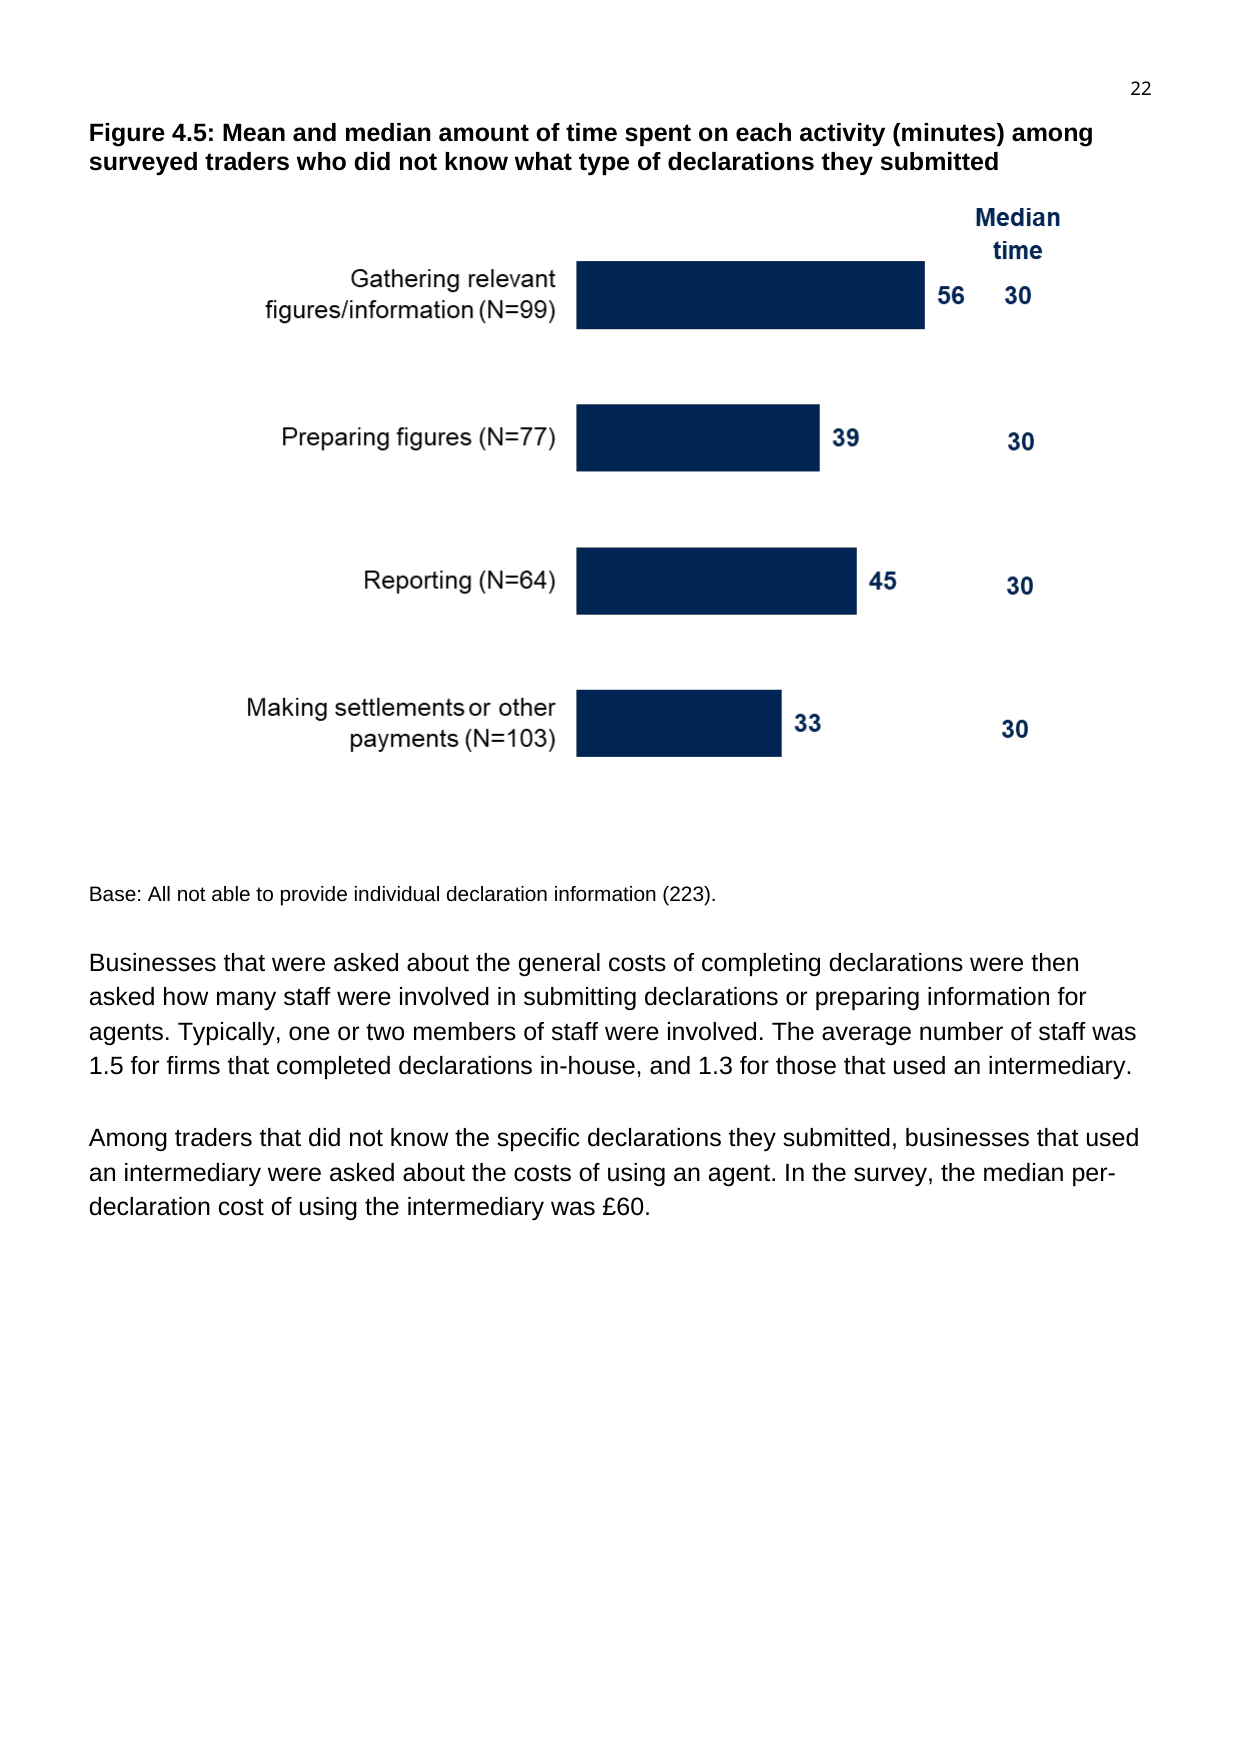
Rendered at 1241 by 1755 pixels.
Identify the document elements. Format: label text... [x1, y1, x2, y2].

list Among traders that did not know the specific declarations they submitted, businesses that used an intermediary were asked about the costs of using an agent. In the survey, the median per-declaration cost of using the intermediary was £60. [89, 1123, 1152, 1221]
text Figure 4.5: Mean and median amount of time spent on each activity (minutes) among surveyed traders who did not know what type of declarations they submitted [89, 118, 1152, 176]
text Businesses that were asked about the general costs of completing declarations were then asked how many staff were involved in submitting declarations or preparing information for agents. Typically, one or two members of staff were involved. The average number of staff was 1.5 for firms that completed declarations in-house, and 1.3 for those that used an intermediary. [89, 948, 1152, 1080]
list Base: All not able to provide individual declaration information (223). [89, 881, 1152, 905]
